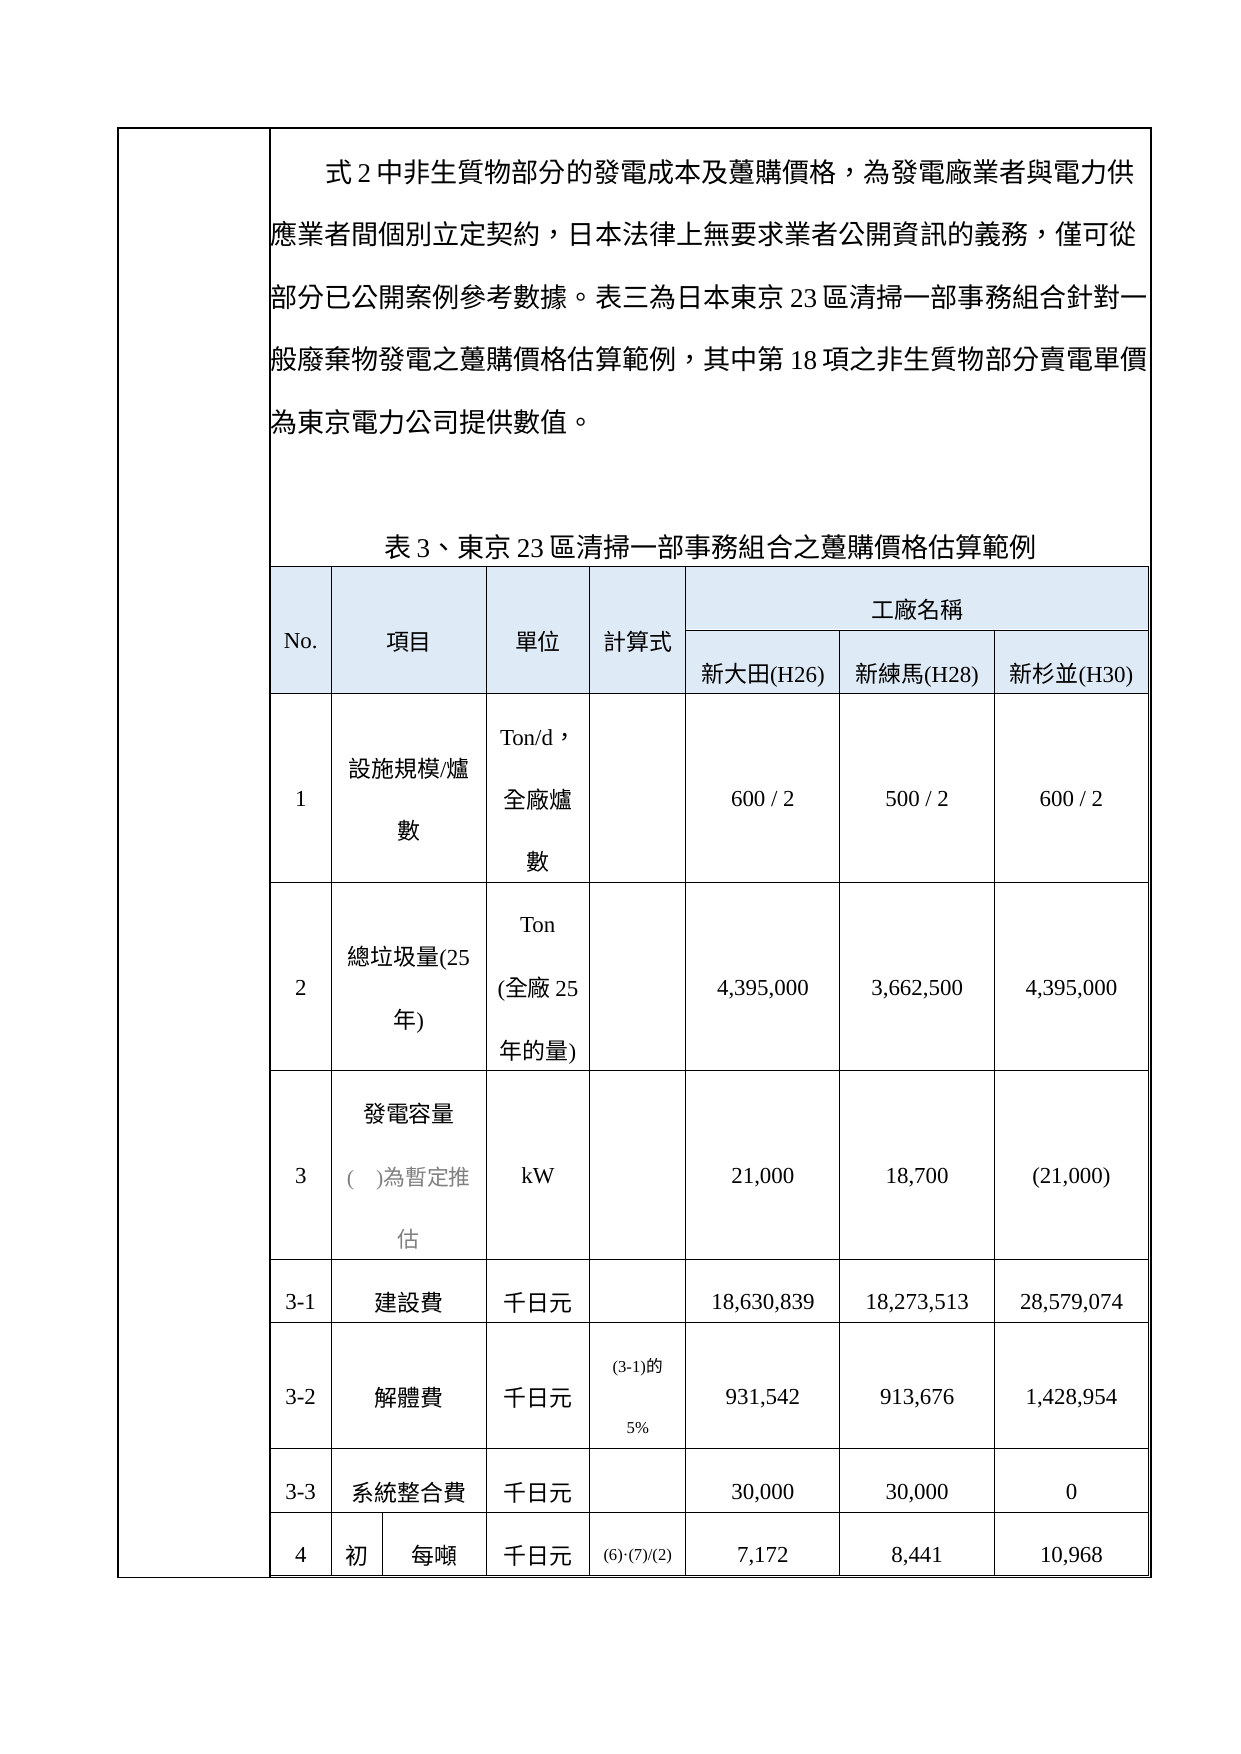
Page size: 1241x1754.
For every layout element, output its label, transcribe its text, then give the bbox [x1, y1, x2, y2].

table_cell 30,000 [840, 1449, 994, 1512]
table_cell 600 / 2 [995, 694, 1148, 882]
table_cell 913,676 [840, 1323, 994, 1448]
table_cell 一、日本生質廢棄物發電躉購制度簡介 日本再生能源躉購制度政策稱為「固定價格買取制度(FIT制度)」，於2011年成立，針對各類再生能源(太陽能、風能、水力、地熱、生質物)發電以「再生能源稅捐」補貼電價，鼓勵業者發展再生發電設施，整體架構如圖1所示。 圖1、日本再生能源躉購制度架構 各年度的躉購價格由經濟產業省在年度開始前決定，「調達價格等算定委員會」的結論為主要參考依據，並聽取農林水產省、國土交通省、環境省及消費者擔當大臣的意見，全面性評估躉購制度的影響與設計，通常於3月公告新年度的參考價格。 躉購價格計算時主要考量「電力事業有效實施所需費用」及「發電設備平均發電量」，依照日本國內再生能源供給現況、過往案例及利潤適當性進行評估，另外會特別關注發電設備運轉3年後的利潤，並且避免讓消費者負擔過高的電力成本。 電力事業提出躉購申請立案時，50 kW以上設備需與電力公司申請「接續契約」，10,000 kW以上發電設施需進行環境影響評估，完成「設備認定」及「接續契約」後，再進行施工、試運轉等建廠工作，當發電設施正式開始供給電力後開始起算躉購期間，價格則適用「設備認定」或「接續契約」完成的當年度公告價格(以最晚完成立案的文件為準)，除非發生急劇經濟變化(如嚴重通貨膨脹)，躉購價格在躉購期間不會變動。 二、日本生質廢棄物發電相關計算方法 生質能發電依照日本全國的發電原料、種類、設備規模及年度，分別計算出不同躉購參考價格，公告價格是以未稅價格表示，如表1所示。 表1、日本2019年度公告生質能發電躉購參考價格 生質廢棄物躉購價格考量發電設施運轉20年以上狀況，排除非生質物的廢棄物比例，計算出各發電廠適用之生質物發電躉購價格。方法為發電核心設備(排除非發電設備)的初始建置成本，加上運轉20年所需營運成本，兩者總和除以20年總發電量，即可得廢棄物發電成本(包含非生質廢棄物)，如式1所示。 ……(1) 以上發電成本需再排除非生質物部分，計算生質物發電成本，如式2所示。 ……(2) 其中廢棄物的生質物比例，參考厚生勞動省公布的垃圾成分分析方法估算每公斤低位熱值比例，採樣方法如表2所示。 表2、日本厚生勞動省垃圾成分分析方法 計入生質廢棄物熱值的垃圾有紙類、布類、草木類、廚餘類。若紙布類混合計算，則以紙類熱值代表紙布類。若添加化石燃料作為助燃劑，也需將其計入總熱值中，算式如式3所示，其中Hl為廢棄物總熱值，Hlb為生質廢棄物熱值，Hf為助燃劑熱值，f為助燃劑混合比例。 ……(3) 式3計算之結果代回式2，即可計算生質廢棄物發電成本，並可據此成本估算各項個案應得之適當利潤及躉購電價。 式2中非生質物部分的發電成本及躉購價格，為發電廠業者與電力供應業者間個別立定契約，日本法律上無要求業者公開資訊的義務，僅可從部分已公開案例參考數據。表三為日本東京23區清掃一部事務組合針對一般廢棄物發電之躉購價格估算範例，其中第18項之非生質物部分賣電單價為東京電力公司提供數值。 表3、東京23區清掃一部事務組合之躉購價格估算範例 三、民間團體對生質物發電躉購制度之建言 雖然躉購制度已從2011年起訂定各項細則施辦，但實務上仍有讓業者感到窒礙難行的問題。2016年「新能源財團」召開的產業會議結論中，針對躉購價格、設備利用率、躉購價格設定區間三大方向提出建言。 民間業者反應躉購費率雖然已有對一定程度發電容量規模分別評估，但若想在各地方推廣分散式發電系統，應該更鼓勵中小型發電裝置發展，躉購價格也應對中小型裝置細分更多躉購價格級距，躉購價格計算的相關成本資料也希望公開。 各發電設施在廢棄物處理量限制下，也難以讓發電設施充分提升利用率，主要原因為發電設施最初以垃圾最高熱值為設計基礎，但實際垃圾熱值未必同樣理想，即使還有處理容量卻無法增加進料，垃圾減量政策也使廢棄物逐年減少，希望政府可以放寬處理量限制，並允許更多廢棄物作為輔助燃料。 躉購價格的設定區間目前採取各年度公告，但業者反應生質物發電與風力、地熱、水力發電一樣，需要至少5年以上的前置準備時間，包含確保料源穩定到發包建廠等工作，等到正式發電開始躉購期間時，該年度躉購價格可能已經和5年前狀況不同，增加事業可行性評估的風險，故希望躉購價格區間從現在各年度設定，拉長為5年期間設定。 「調達價格等算定委員會」在2019年會議中聽取業者意見，提出應針對燃料供給的永續性及合法性，討論未來躉購政策改良方向，其中包含國外進口農林業副產物(PKS、EFB、可可豆殼等)的永續性認定，希望擴大業者取得廢棄物進料的來源。生質物與煤炭混燒的案件由於成本檢驗相當困難，與生質廢棄物專燒案件可能差別較多，仍需要業者合作提供更多成本資料給委員會分析。 參考資料 昭和52年11月4日付環整第95号別紙2のごみ質分析方法，厚生省，1977。 施行規則第7条第2項に定めるバイオマス比率の算定方法について，経済産業省・資源エネルギー庁，2003。 電気事業者による新エネルギー等の利用に関する特別措置法の運用に関する留意事項等，経済産業省・資源エネルギー庁，2003。 廃棄物処理施設における固定価格買取制度(FIT制度)ガイドブック，環境省大臣官房廃棄物・リサイクル対策部廃棄物対策課，2013。 廃棄物発電システムの導入促進に関する提言，一般財団法人新エネルギー財団，2016。 平成31年度以降の調達価格等に関する意見，経済産業省・調達価格等算定委員会，2019。 [271, 129, 1150, 1576]
table_cell 0 [995, 1449, 1148, 1512]
table_cell 千日元 [487, 1513, 589, 1575]
table_cell 新大田(H26) [686, 631, 839, 693]
table_header 單位 [487, 567, 589, 693]
table_cell 4 [271, 1513, 331, 1575]
table_cell 新杉並(H30) [995, 631, 1148, 693]
table_cell 每噸 [383, 1513, 486, 1575]
table_cell 28,579,074 [995, 1260, 1148, 1322]
table_cell 3-2 [271, 1323, 331, 1448]
table_cell 18,630,839 [686, 1260, 839, 1322]
table_cell 10,968 [995, 1513, 1148, 1575]
table_cell Ton (全廠25年的量) [487, 883, 589, 1070]
table_cell 3-1 [271, 1260, 331, 1322]
table_cell 總垃圾量(25年) [332, 883, 486, 1070]
table_cell 18,273,513 [840, 1260, 994, 1322]
table_header No. [271, 567, 331, 693]
table_cell 1,428,954 [995, 1323, 1148, 1448]
table_cell 7,172 [686, 1513, 839, 1575]
table_cell (3-1)的5% [590, 1323, 685, 1448]
table_cell (6)·(7)/(2) [590, 1513, 685, 1575]
table_cell 初 [332, 1513, 382, 1575]
table_cell 建設費 [332, 1260, 486, 1322]
table_cell 系統整合費 [332, 1449, 486, 1512]
table_header 計算式 [590, 567, 685, 693]
table_cell [590, 694, 685, 882]
table_cell 3 [271, 1071, 331, 1259]
table_cell 3,662,500 [840, 883, 994, 1070]
table_header 項目 [332, 567, 486, 693]
table_cell 設施規模/爐數 [332, 694, 486, 882]
table_cell 8,441 [840, 1513, 994, 1575]
table_cell [119, 129, 269, 1576]
table_cell 2 [271, 883, 331, 1070]
table_cell 931,542 [686, 1323, 839, 1448]
table_cell Ton/d，全廠爐數 [487, 694, 589, 882]
table_cell 4,395,000 [995, 883, 1148, 1070]
table_cell (21,000) [995, 1071, 1148, 1259]
table_cell 4,395,000 [686, 883, 839, 1070]
table_cell [590, 883, 685, 1070]
table_cell 新練馬(H28) [840, 631, 994, 693]
table_cell 解體費 [332, 1323, 486, 1448]
table_cell 3-3 [271, 1449, 331, 1512]
table_cell 發電容量 ( )為暫定推估 [332, 1071, 486, 1259]
table_cell 千日元 [487, 1449, 589, 1512]
table_cell [590, 1449, 685, 1512]
table_cell [590, 1071, 685, 1259]
table_cell 500 / 2 [840, 694, 994, 882]
table_cell kW [487, 1071, 589, 1259]
table_cell [590, 1260, 685, 1322]
table_cell 18,700 [840, 1071, 994, 1259]
table_header 工廠名稱 [686, 567, 1148, 629]
table_cell 30,000 [686, 1449, 839, 1512]
table_cell 千日元 [487, 1260, 589, 1322]
table_cell 千日元 [487, 1323, 589, 1448]
table_cell 21,000 [686, 1071, 839, 1259]
table_cell 600 / 2 [686, 694, 839, 882]
table_cell 1 [271, 694, 331, 882]
